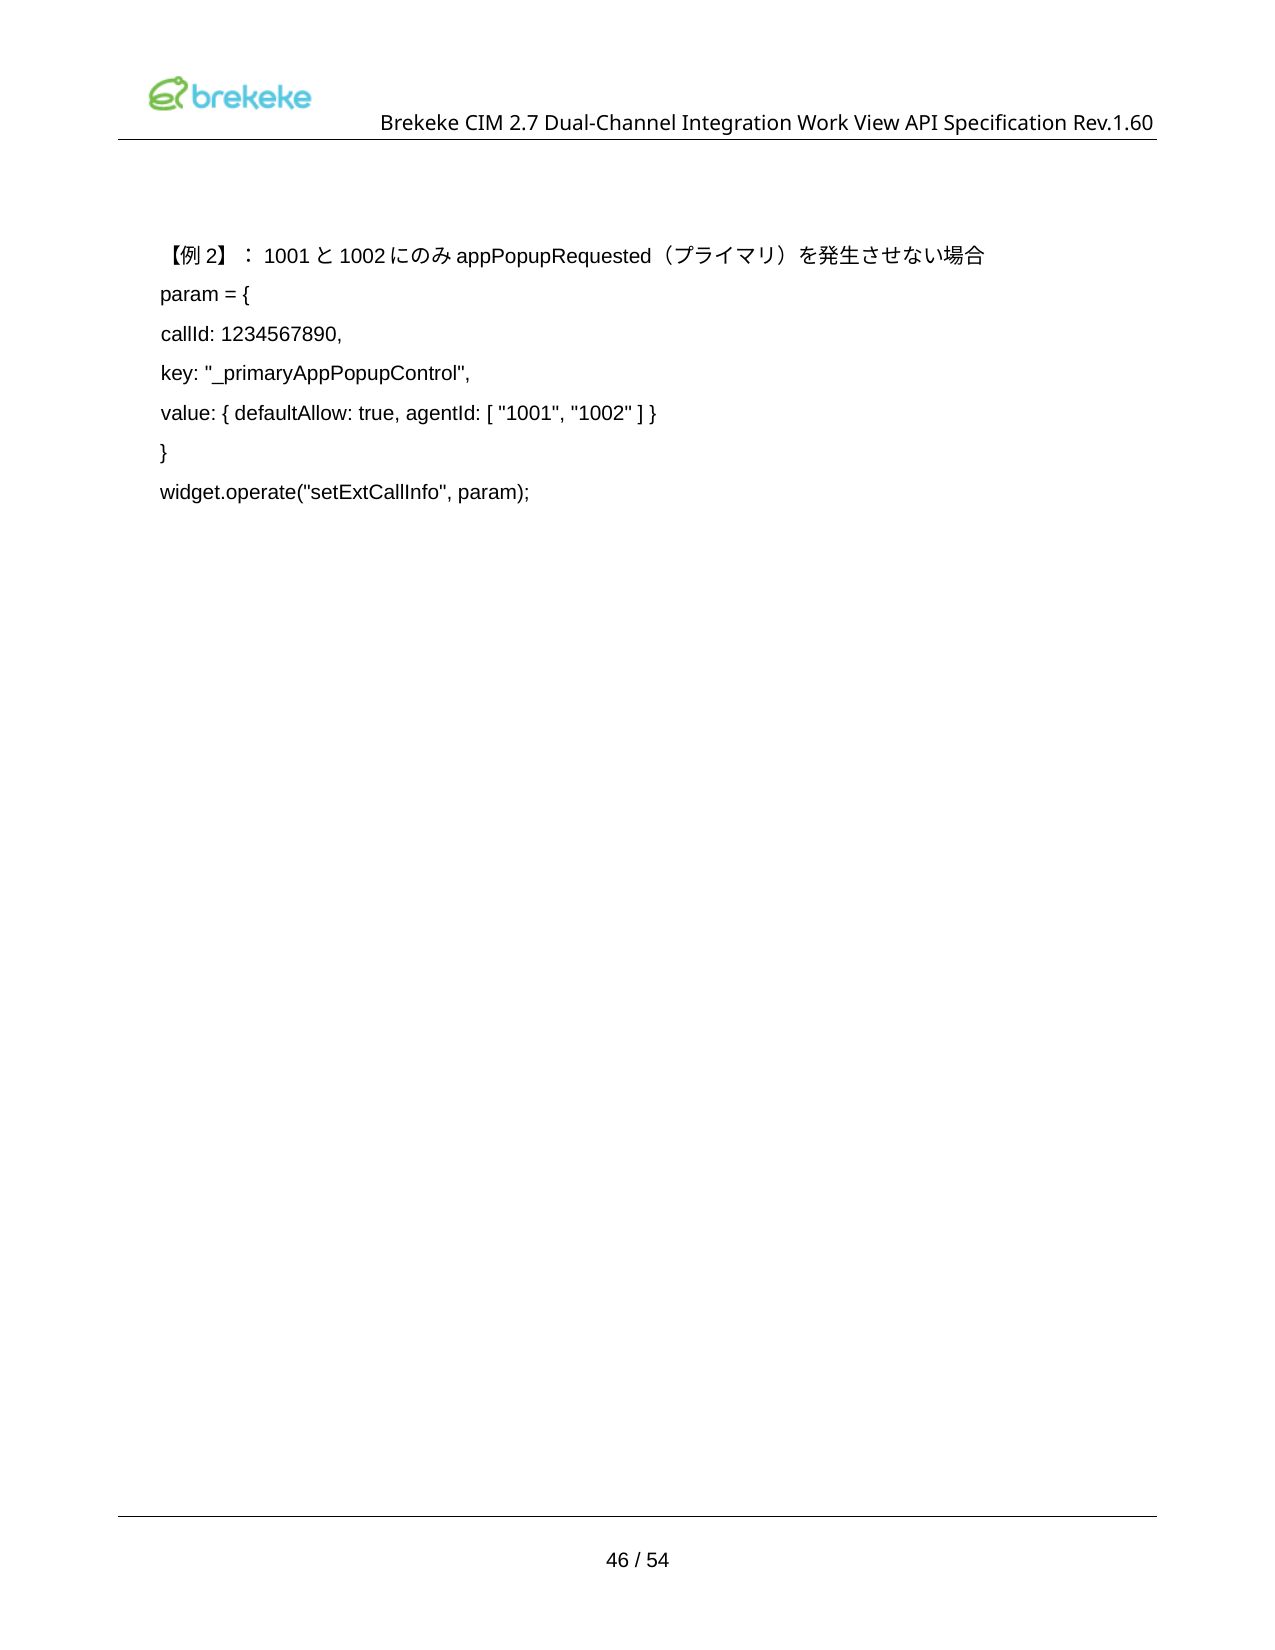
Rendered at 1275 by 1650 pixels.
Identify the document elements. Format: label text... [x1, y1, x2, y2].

text 【例2】： 1001と1002にのみappPopupRequested（プライマリ）を発生させない場合 [160, 234, 1157, 273]
text key: "_primaryAppPopupControl", [160, 353, 1157, 392]
text callId: 1234567890, [160, 313, 1157, 353]
text param = { [160, 273, 1157, 313]
picture [125, 65, 333, 122]
text } [160, 432, 1157, 471]
text widget.operate("setExtCallInfo", param); [160, 471, 1157, 511]
text value: { defaultAllow: true, agentId: [ "1001", "1002" ] } [160, 392, 1157, 432]
